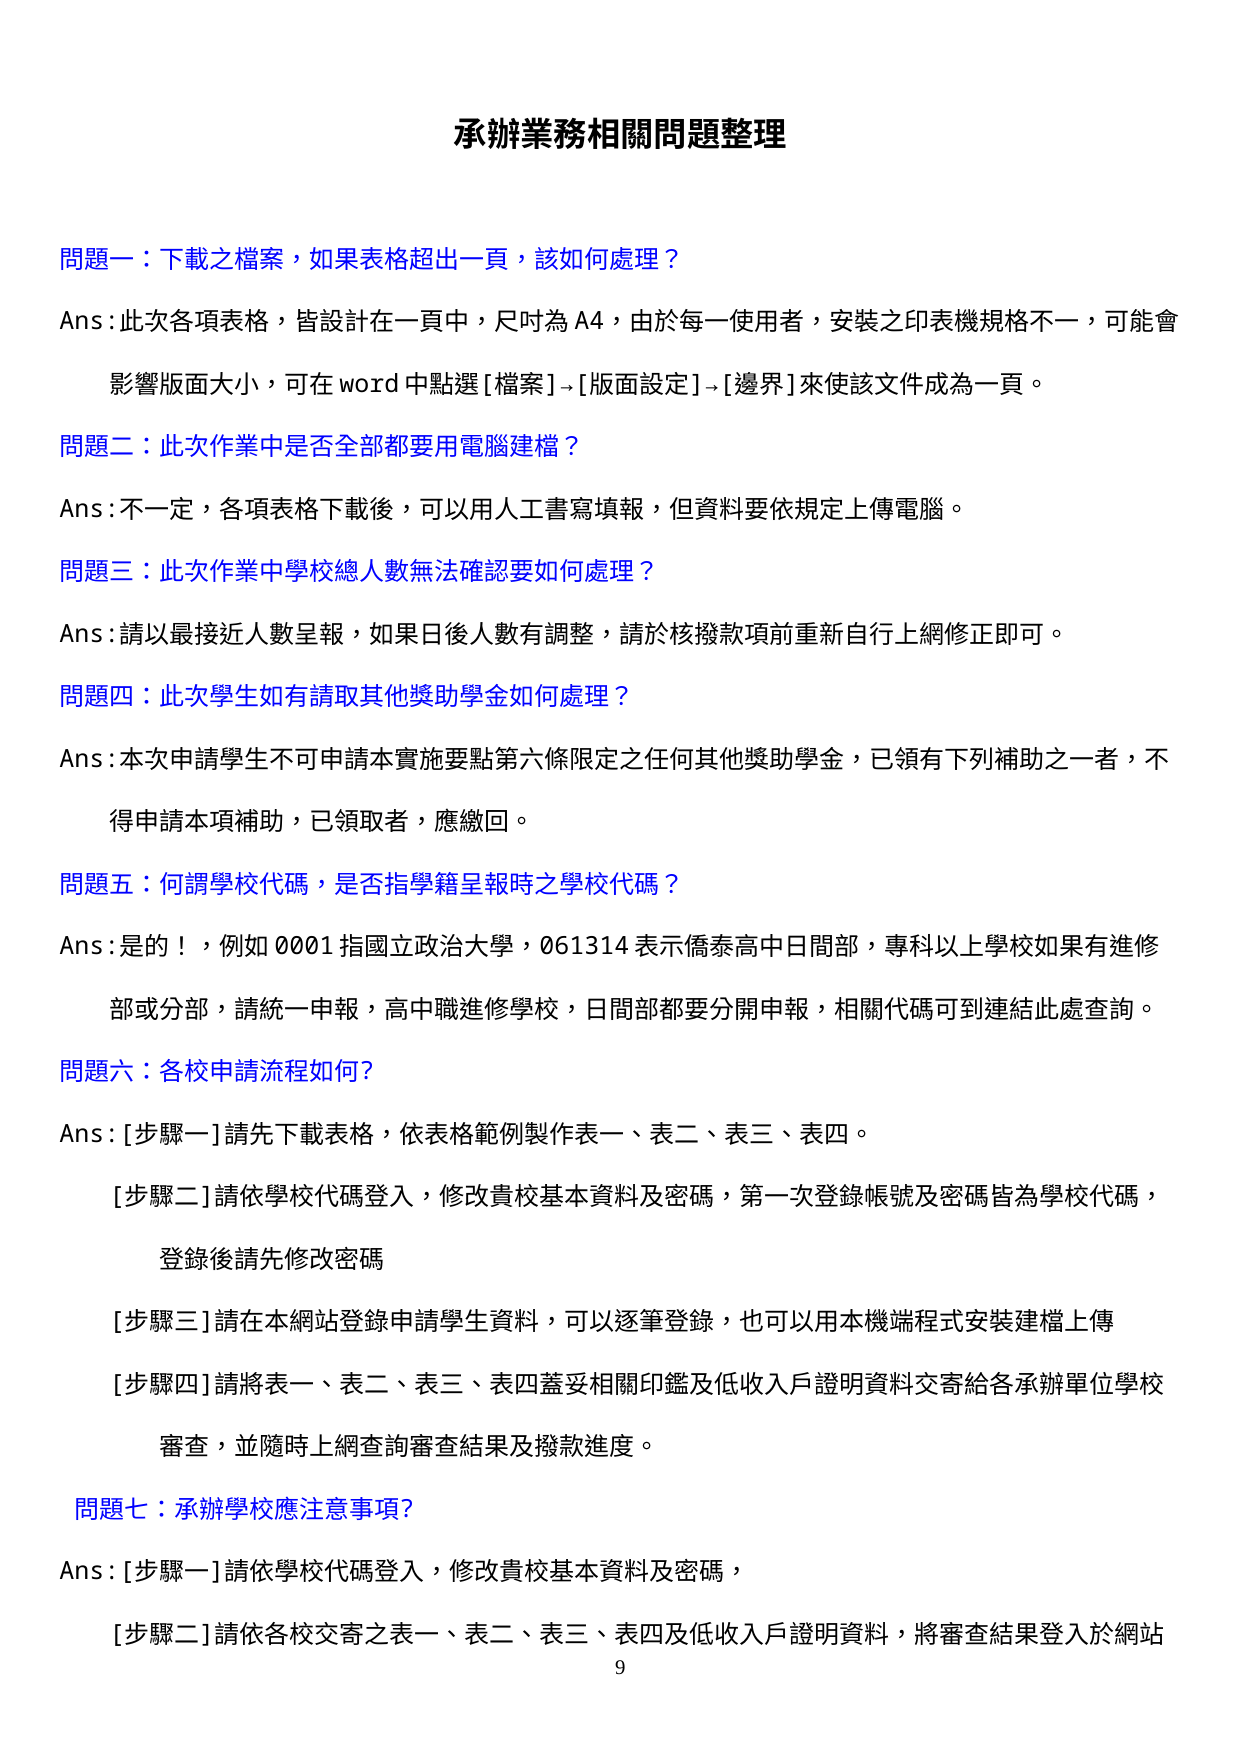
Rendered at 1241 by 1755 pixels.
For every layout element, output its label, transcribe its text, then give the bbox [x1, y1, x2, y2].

text Ans:此次各項表格，皆設計在一頁中，尺吋為A4，由於每一使用者，安裝之印表機規格不一，可能會影響版面大小，可在word中點選[檔案]→[版面設定]→[邊界]來使該文件成為一頁。 [59, 278, 1181, 403]
text 問題六：各校申請流程如何? [59, 1028, 1181, 1091]
text [步驟三]請在本網站登錄申請學生資料，可以逐筆登錄，也可以用本機端程式安裝建檔上傳 [109, 1278, 1181, 1341]
text Ans:請以最接近人數呈報，如果日後人數有調整，請於核撥款項前重新自行上網修正即可。 [59, 591, 1181, 653]
text Ans:[步驟一]請依學校代碼登入，修改貴校基本資料及密碼， [59, 1528, 1181, 1591]
text [步驟二]請依各校交寄之表一、表二、表三、表四及低收入戶證明資料，將審查結果登入於網站 [109, 1591, 1181, 1653]
text Ans:是的！，例如0001指國立政治大學，061314表示僑泰高中日間部，專科以上學校如果有進修部或分部，請統一申報，高中職進修學校，日間部都要分開申報，相關代碼可到連結此處查詢。 [59, 903, 1181, 1028]
text 問題七：承辦學校應注意事項? [59, 1466, 1181, 1528]
text Ans:不一定，各項表格下載後，可以用人工書寫填報，但資料要依規定上傳電腦。 [59, 466, 1181, 528]
text 問題四：此次學生如有請取其他獎助學金如何處理？ [59, 653, 1181, 716]
text Ans:[步驟一]請先下載表格，依表格範例製作表一、表二、表三、表四。 [59, 1091, 1181, 1153]
text [步驟二]請依學校代碼登入，修改貴校基本資料及密碼，第一次登錄帳號及密碼皆為學校代碼，登錄後請先修改密碼 [109, 1153, 1181, 1278]
text 問題三：此次作業中學校總人數無法確認要如何處理？ [59, 528, 1181, 591]
text 承辦業務相關問題整理 [59, 91, 1181, 153]
text 問題二：此次作業中是否全部都要用電腦建檔？ [59, 403, 1181, 466]
text [步驟四]請將表一、表二、表三、表四蓋妥相關印鑑及低收入戶證明資料交寄給各承辦單位學校審查，並隨時上網查詢審查結果及撥款進度。 [109, 1341, 1181, 1466]
text Ans:本次申請學生不可申請本實施要點第六條限定之任何其他獎助學金，已領有下列補助之一者，不得申請本項補助，已領取者，應繳回。 [59, 716, 1181, 841]
text 問題五：何謂學校代碼，是否指學籍呈報時之學校代碼？ [59, 841, 1181, 903]
text 問題一：下載之檔案，如果表格超出一頁，該如何處理？ [59, 216, 1181, 278]
